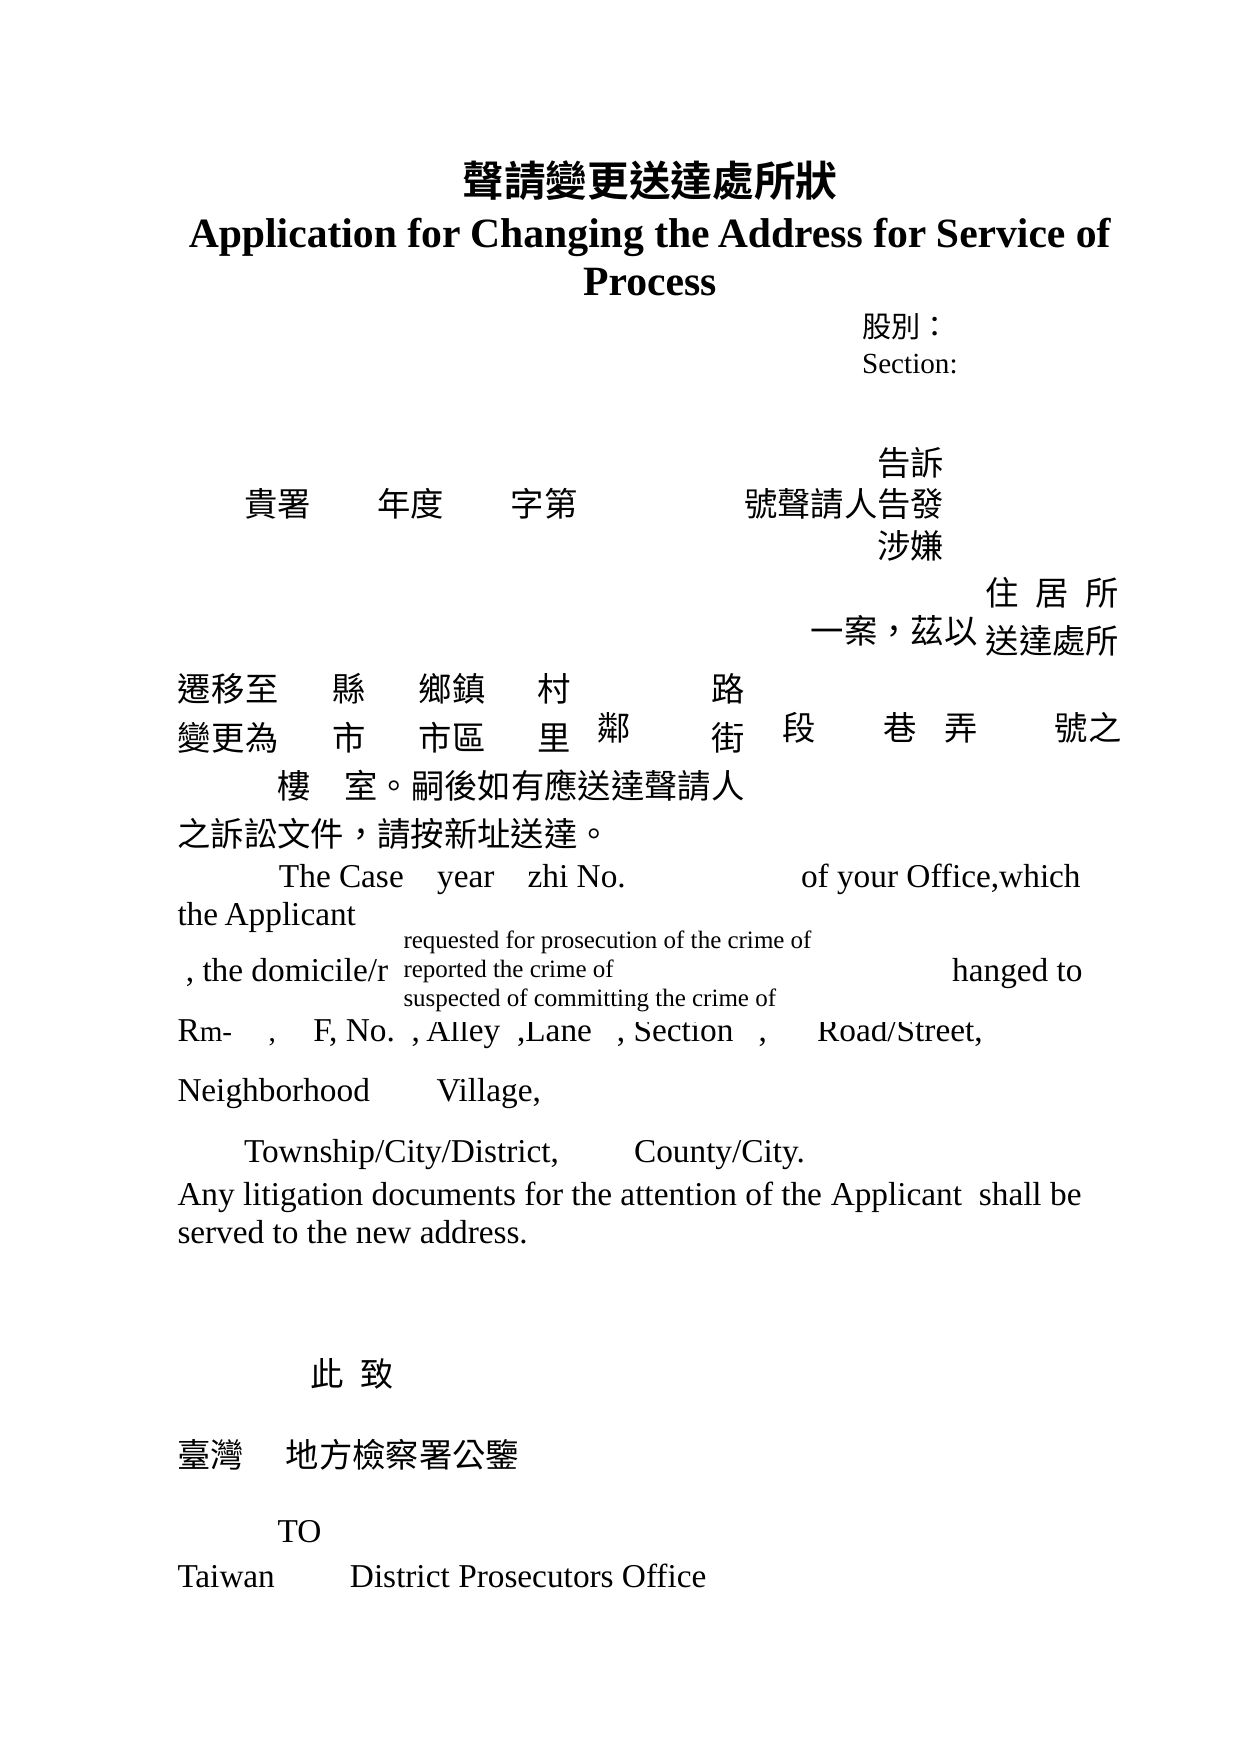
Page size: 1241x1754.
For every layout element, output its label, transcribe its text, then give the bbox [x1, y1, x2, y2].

text Application for Changing the Address for Service of Process [177, 208, 1122, 304]
text TO [177, 1484, 1122, 1557]
text 遷移至 縣變更為 市 鄉鎮市區 村里 鄰 路街 段 巷 弄 ００號之 樓 室。嗣後如有應送達聲請人 [177, 663, 1122, 808]
text Any litigation documents for the attention of the Applicant shall be served to the new address. [177, 1174, 1122, 1251]
text Taiwan District Prosecutors Office [177, 1557, 1122, 1595]
text 此 致 [177, 1328, 1122, 1401]
text 聲請變更送達處所狀 [177, 148, 1122, 208]
text 臺灣 地方檢察署公鑒 [177, 1401, 1122, 1484]
text 涉嫌 [877, 525, 1122, 567]
text 貴署 年度 字第 號聲請人告發 [177, 483, 1122, 525]
text 一案，茲以 住 居 所送達處所 [177, 567, 1122, 663]
text Township/City/District, County/City. [177, 1114, 1122, 1174]
text The Case year zhi No. of your Office,which [388, 918, 952, 1022]
text the Applicant [177, 894, 1022, 933]
text suspected of committing the crime of [403, 983, 936, 1011]
text Section: [177, 346, 1122, 380]
text The Case year zhi No. of your Office,which [177, 856, 1089, 894]
text reported the crime of [403, 954, 936, 983]
text 告訴 [877, 442, 1122, 483]
text 之訴訟文件，請按新址送達。 [177, 808, 1122, 856]
text 股別： [177, 304, 1122, 346]
text requested for prosecution of the crime of [403, 925, 936, 954]
text , the domicile/residence/place for service of process has changed to Rm- , F, No. , Alley ,Lane , Section , Road/Street, Neighborhood Village, [177, 933, 1122, 1114]
